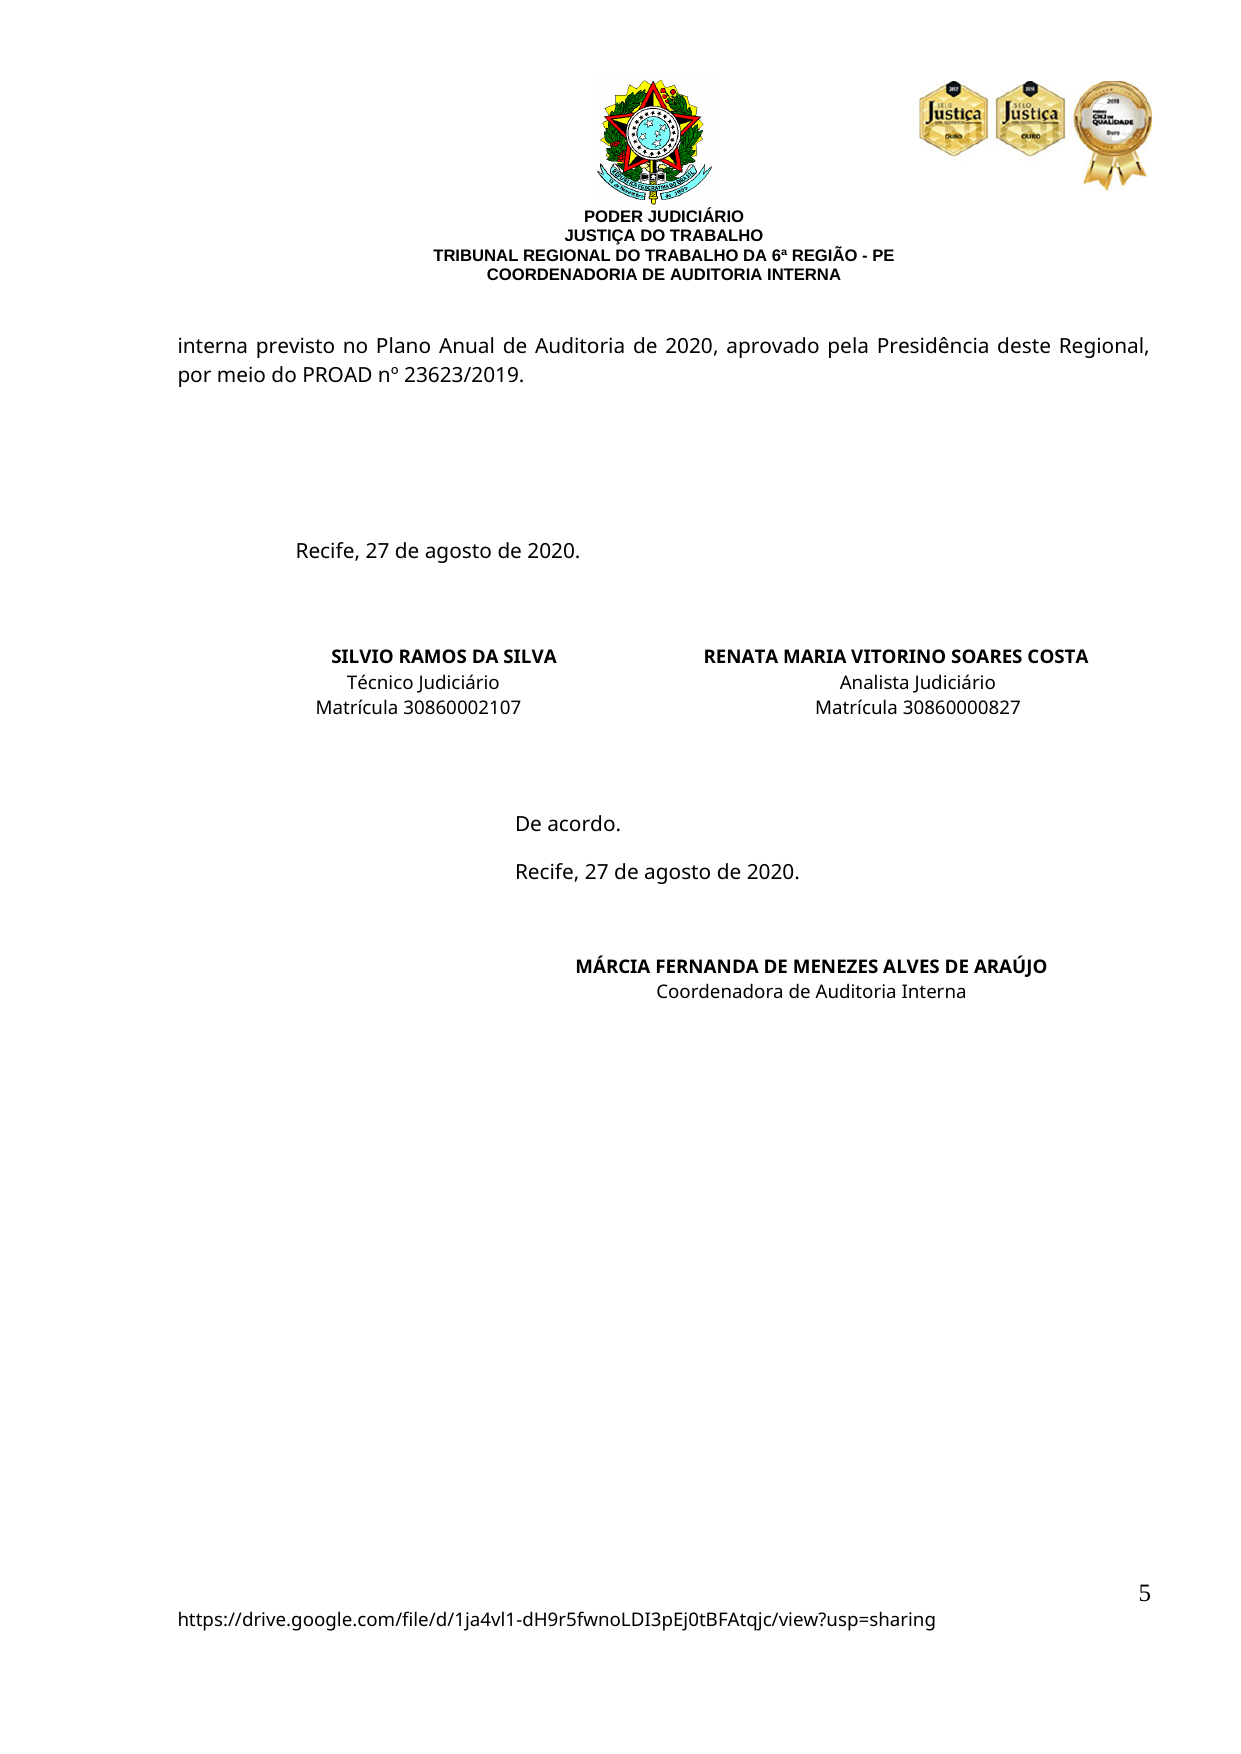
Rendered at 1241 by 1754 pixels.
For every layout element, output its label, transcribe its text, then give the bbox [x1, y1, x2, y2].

picture [919, 81, 1153, 191]
table_header SILVIO RAMOS DA SILVA [167, 618, 631, 669]
text MÁRCIA FERNANDA DE MENEZES ALVES DE ARAÚJO [398, 953, 1151, 979]
table_cell Analista Judiciário Matrícula 30860000827 [631, 669, 1161, 797]
text De acordo. [421, 809, 1151, 838]
text Coordenadora de Auditoria Interna [398, 979, 1151, 1004]
table_cell Técnico Judiciário Matrícula 30860002107 [167, 669, 631, 797]
text Recife, 27 de agosto de 2020. [177, 536, 1151, 565]
text Recife, 27 de agosto de 2020. [515, 857, 1151, 886]
table_header RENATA MARIA VITORINO SOARES COSTA [631, 618, 1161, 669]
picture [593, 73, 715, 207]
text interna previsto no Plano Anual de Auditoria de 2020, aprovado pela Presidência deste Regional, por meio do PROAD nº 23623/2019. [177, 332, 1151, 388]
